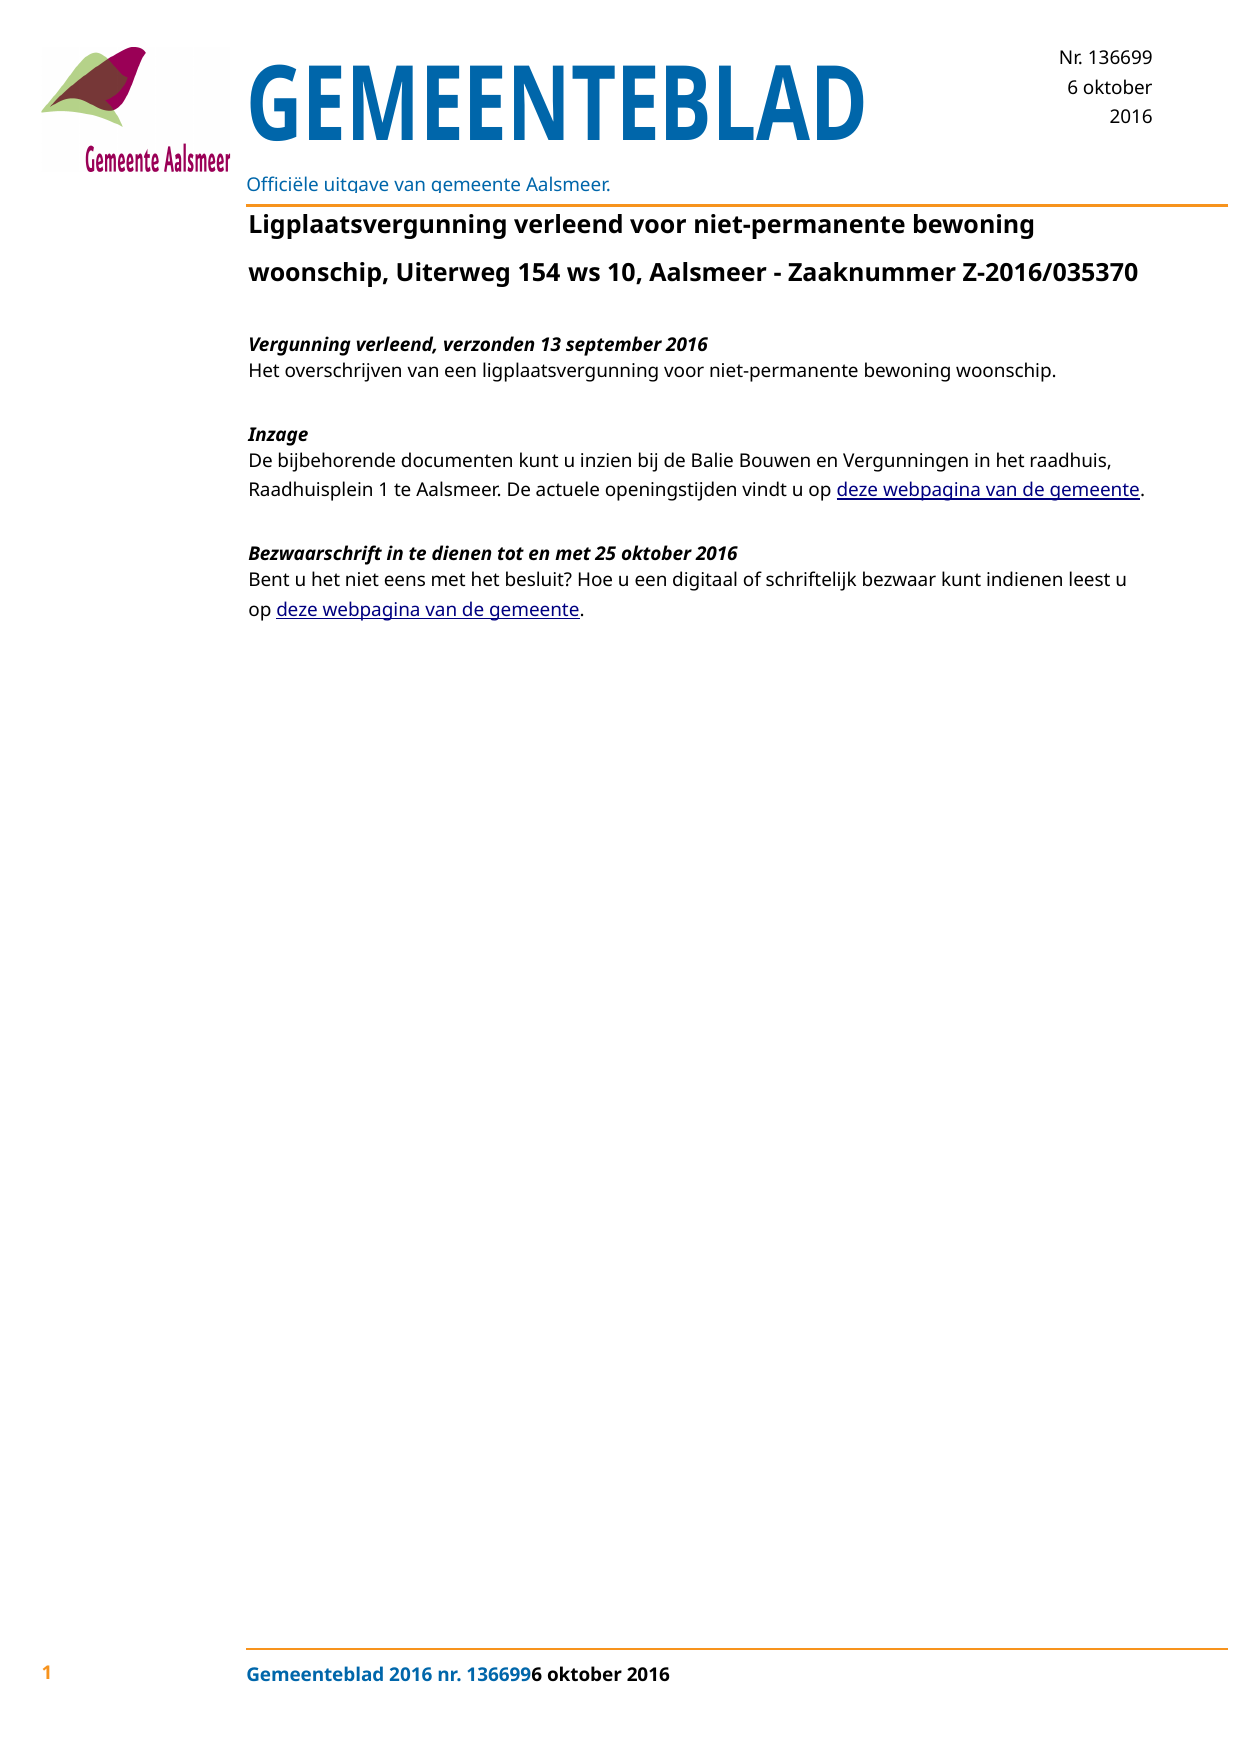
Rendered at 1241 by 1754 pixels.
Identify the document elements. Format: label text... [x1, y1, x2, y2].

picture [41, 47, 231, 172]
text Inzage [248, 421, 1152, 447]
text Vergunning verleend, verzonden 13 september 2016 [248, 331, 1152, 357]
text Het overschrijven van een ligplaatsvergunning voor niet-permanente bewoning woonschip. [248, 357, 1152, 383]
text Bezwaarschrift in te dienen tot en met 25 oktober 2016 [248, 540, 1152, 566]
text Bent u het niet eens met het besluit? Hoe u een digitaal of schriftelijk bezwaar kunt indienen leest u op deze webpagina van de gemeente. [248, 566, 1152, 621]
text Ligplaatsvergunning verleend voor niet-permanente bewoning woonschip, Uiterweg 154 ws 10, Aalsmeer - Zaaknummer Z-2016/035370 [248, 207, 1152, 288]
text De bijbehorende documenten kunt u inzien bij de Balie Bouwen en Vergunningen in het raadhuis, Raadhuisplein 1 te Aalsmeer. De actuele openingstijden vindt u op deze webpagina van de gemeente. [248, 447, 1152, 502]
